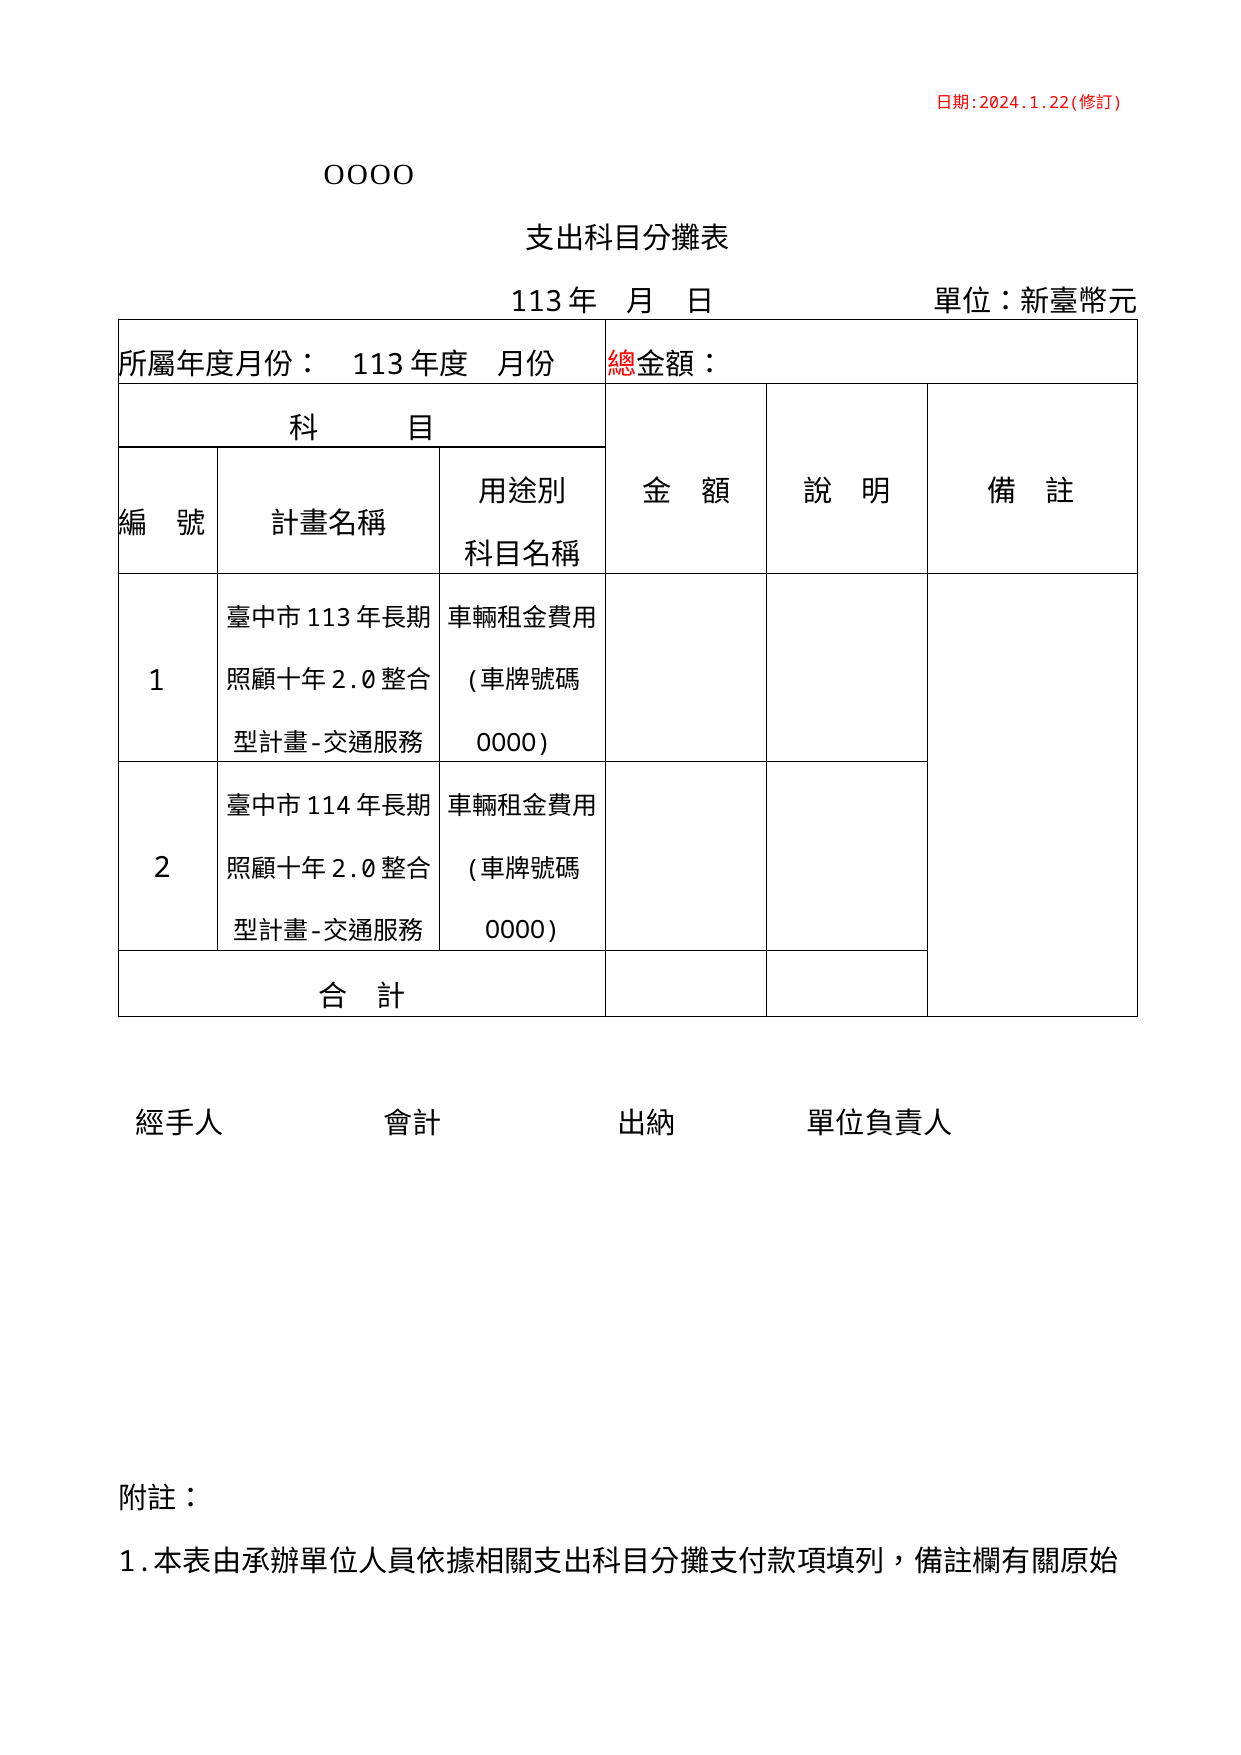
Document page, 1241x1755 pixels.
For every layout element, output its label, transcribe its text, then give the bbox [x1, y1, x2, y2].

table_cell 編 號 [119, 448, 217, 572]
table_cell 金 額 [606, 384, 766, 572]
table_cell 計畫名稱 [218, 448, 439, 572]
text 附註： [118, 1454, 1122, 1517]
table_cell 科 目 [119, 384, 605, 446]
table_cell [767, 574, 927, 761]
table_header OOOO 支出科目分攤表 113年 月 日 單位：新臺幣元 [118, 132, 1137, 319]
table_cell 車輛租金費用(車牌號碼OOOO) [440, 574, 605, 761]
table_cell [767, 762, 927, 949]
table_cell 說 明 [767, 384, 927, 572]
table_cell [928, 574, 1137, 1016]
text 1.本表由承辦單位人員依據相關支出科目分攤支付款項填列，備註欄有關原始 [118, 1517, 1122, 1579]
table_cell [606, 951, 766, 1016]
table_cell 用途別 科目名稱 [440, 448, 605, 572]
table_cell 所屬年度月份： 113年度 月份 [119, 320, 605, 383]
table_cell 臺中市113年長期照顧十年2.0整合型計畫-交通服務 [218, 574, 439, 761]
table_cell 車輛租金費用(車牌號碼OOOO) [440, 762, 605, 949]
table_cell [767, 951, 927, 1016]
table_cell 2 [119, 762, 217, 949]
table_cell 備 註 [928, 384, 1137, 572]
table_cell [606, 574, 766, 761]
table_cell 1 [119, 574, 217, 761]
table_cell [606, 762, 766, 949]
table_cell 合 計 [119, 951, 605, 1016]
text 經手人 會計 出納 單位負責人 [118, 1079, 1122, 1142]
table_cell 總金額： [606, 320, 1137, 383]
table_cell 臺中市114年長期照顧十年2.0整合型計畫-交通服務 [218, 762, 439, 949]
